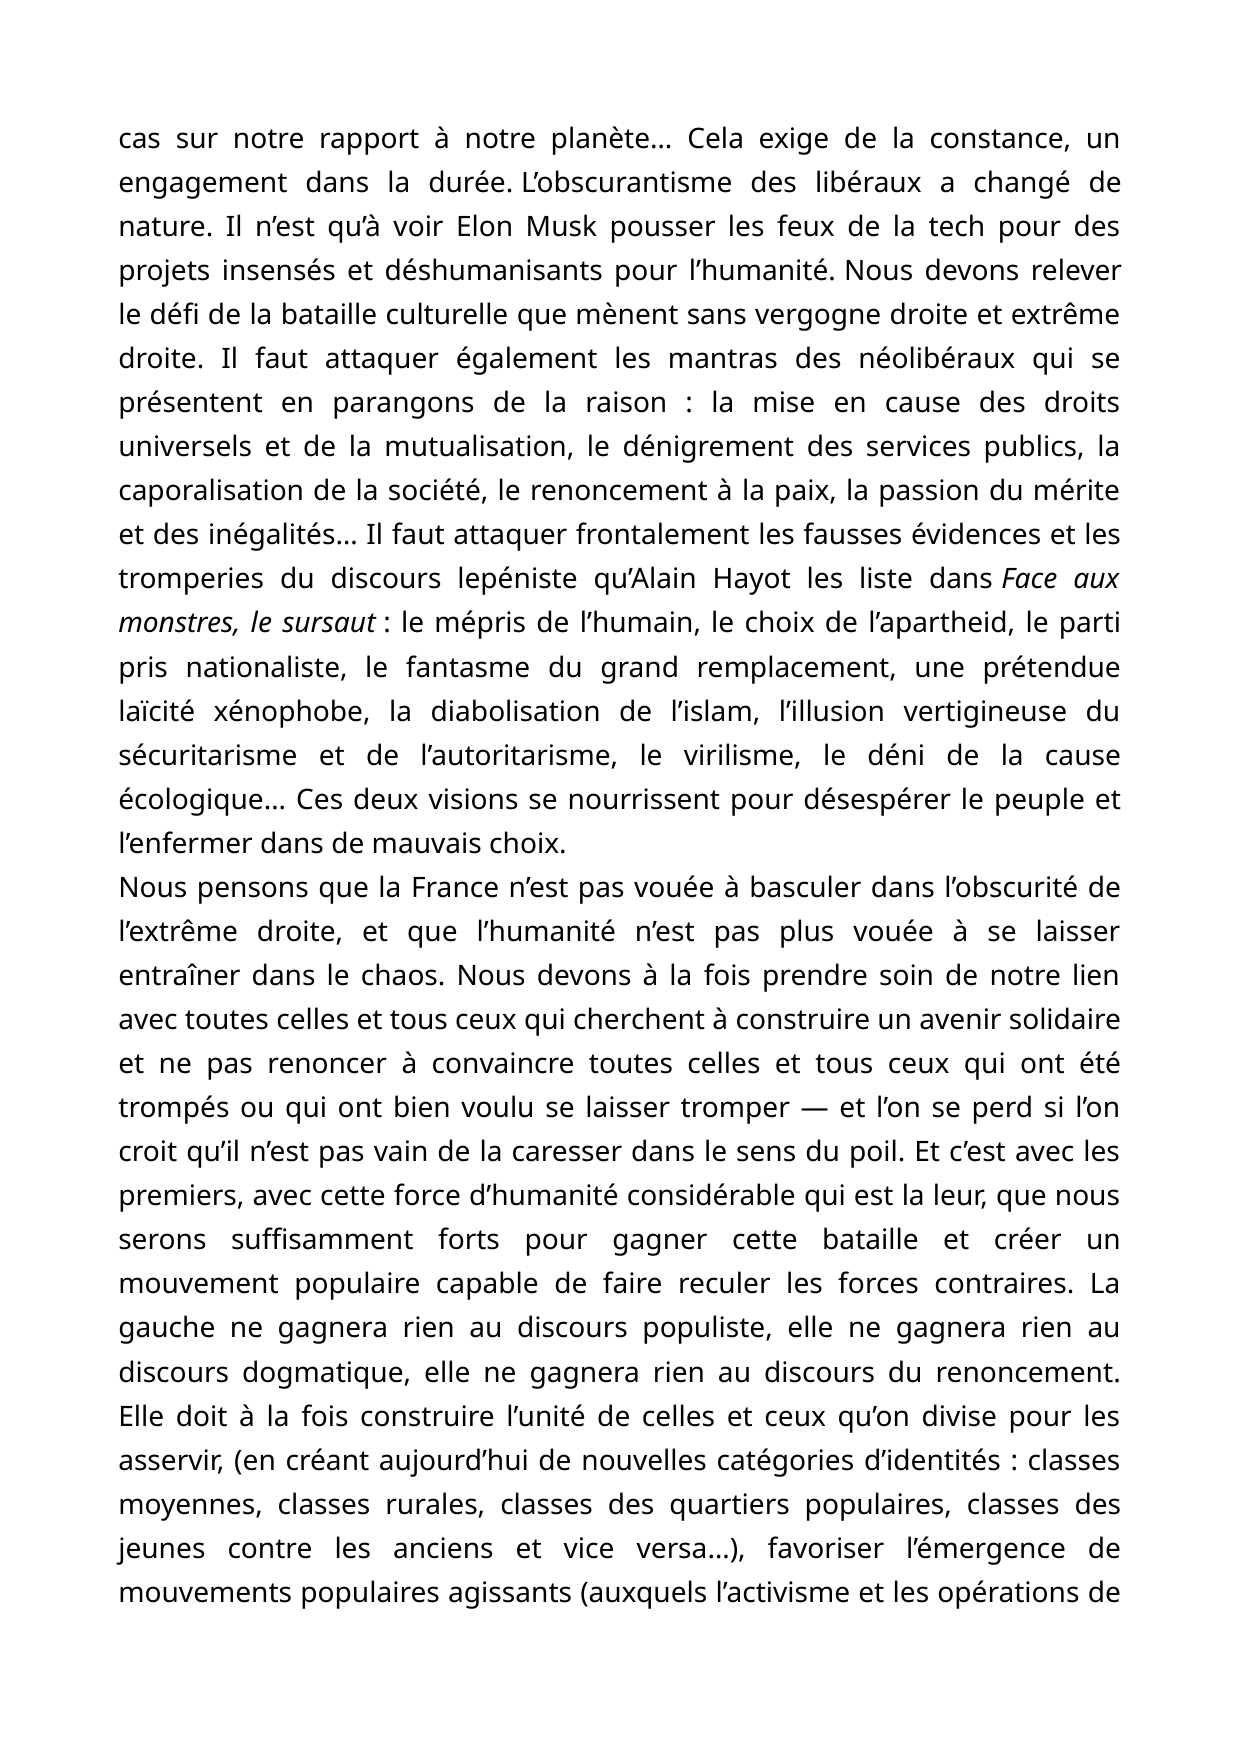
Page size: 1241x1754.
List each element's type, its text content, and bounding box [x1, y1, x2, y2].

text Nous pensons que la France n’est pas vouée à basculer dans l’obscurité de l’extrême droite, et que l’humanité n’est pas plus vouée à se laisser entraîner dans le chaos. Nous devons à la fois prendre soin de notre lien avec toutes celles et tous ceux qui cherchent à construire un avenir solidaire et ne pas renoncer à convaincre toutes celles et tous ceux qui ont été trompés ou qui ont bien voulu se laisser tromper — et l’on se perd si l’on croit qu’il n’est pas vain de la caresser dans le sens du poil. Et c’est avec les premiers, avec cette force d’humanité considérable qui est la leur, que nous serons suffisamment forts pour gagner cette bataille et créer un mouvement populaire capable de faire reculer les forces contraires. La gauche ne gagnera rien au discours populiste, elle ne gagnera rien au discours dogmatique, elle ne gagnera rien au discours du renoncement. Elle doit à la fois construire l’unité de celles et ceux qu’on divise pour les asservir, (en créant aujourd’hui de nouvelles catégories d’identités : classes moyennes, classes rurales, classes des quartiers populaires, classes des jeunes contre les anciens et vice versa…), favoriser l’émergence de mouvements populaires agissants (auxquels l’activisme et les opérations de [118, 867, 1122, 1611]
text cas sur notre rapport à notre planète… Cela exige de la constance, un engagement dans la durée. L’obscurantisme des libéraux a changé de nature. Il n’est qu’à voir Elon Musk pousser les feux de la tech pour des projets insensés et déshumanisants pour l’humanité. Nous devons relever le défi de la bataille culturelle que mènent sans vergogne droite et extrême droite. Il faut attaquer également les mantras des néolibéraux qui se présentent en parangons de la raison : la mise en cause des droits universels et de la mutualisation, le dénigrement des services publics, la caporalisation de la société, le renoncement à la paix, la passion du mérite et des inégalités… Il faut attaquer frontalement les fausses évidences et les tromperies du discours lepéniste qu’Alain Hayot les liste dans Face aux monstres, le sursaut : le mépris de l’humain, le choix de l’apartheid, le parti pris nationaliste, le fantasme du grand remplacement, une prétendue laïcité xénophobe, la diabolisation de l’islam, l’illusion vertigineuse du sécuritarisme et de l’autoritarisme, le virilisme, le déni de la cause écologique… Ces deux visions se nourrissent pour désespérer le peuple et l’enfermer dans de mauvais choix. [118, 118, 1122, 861]
